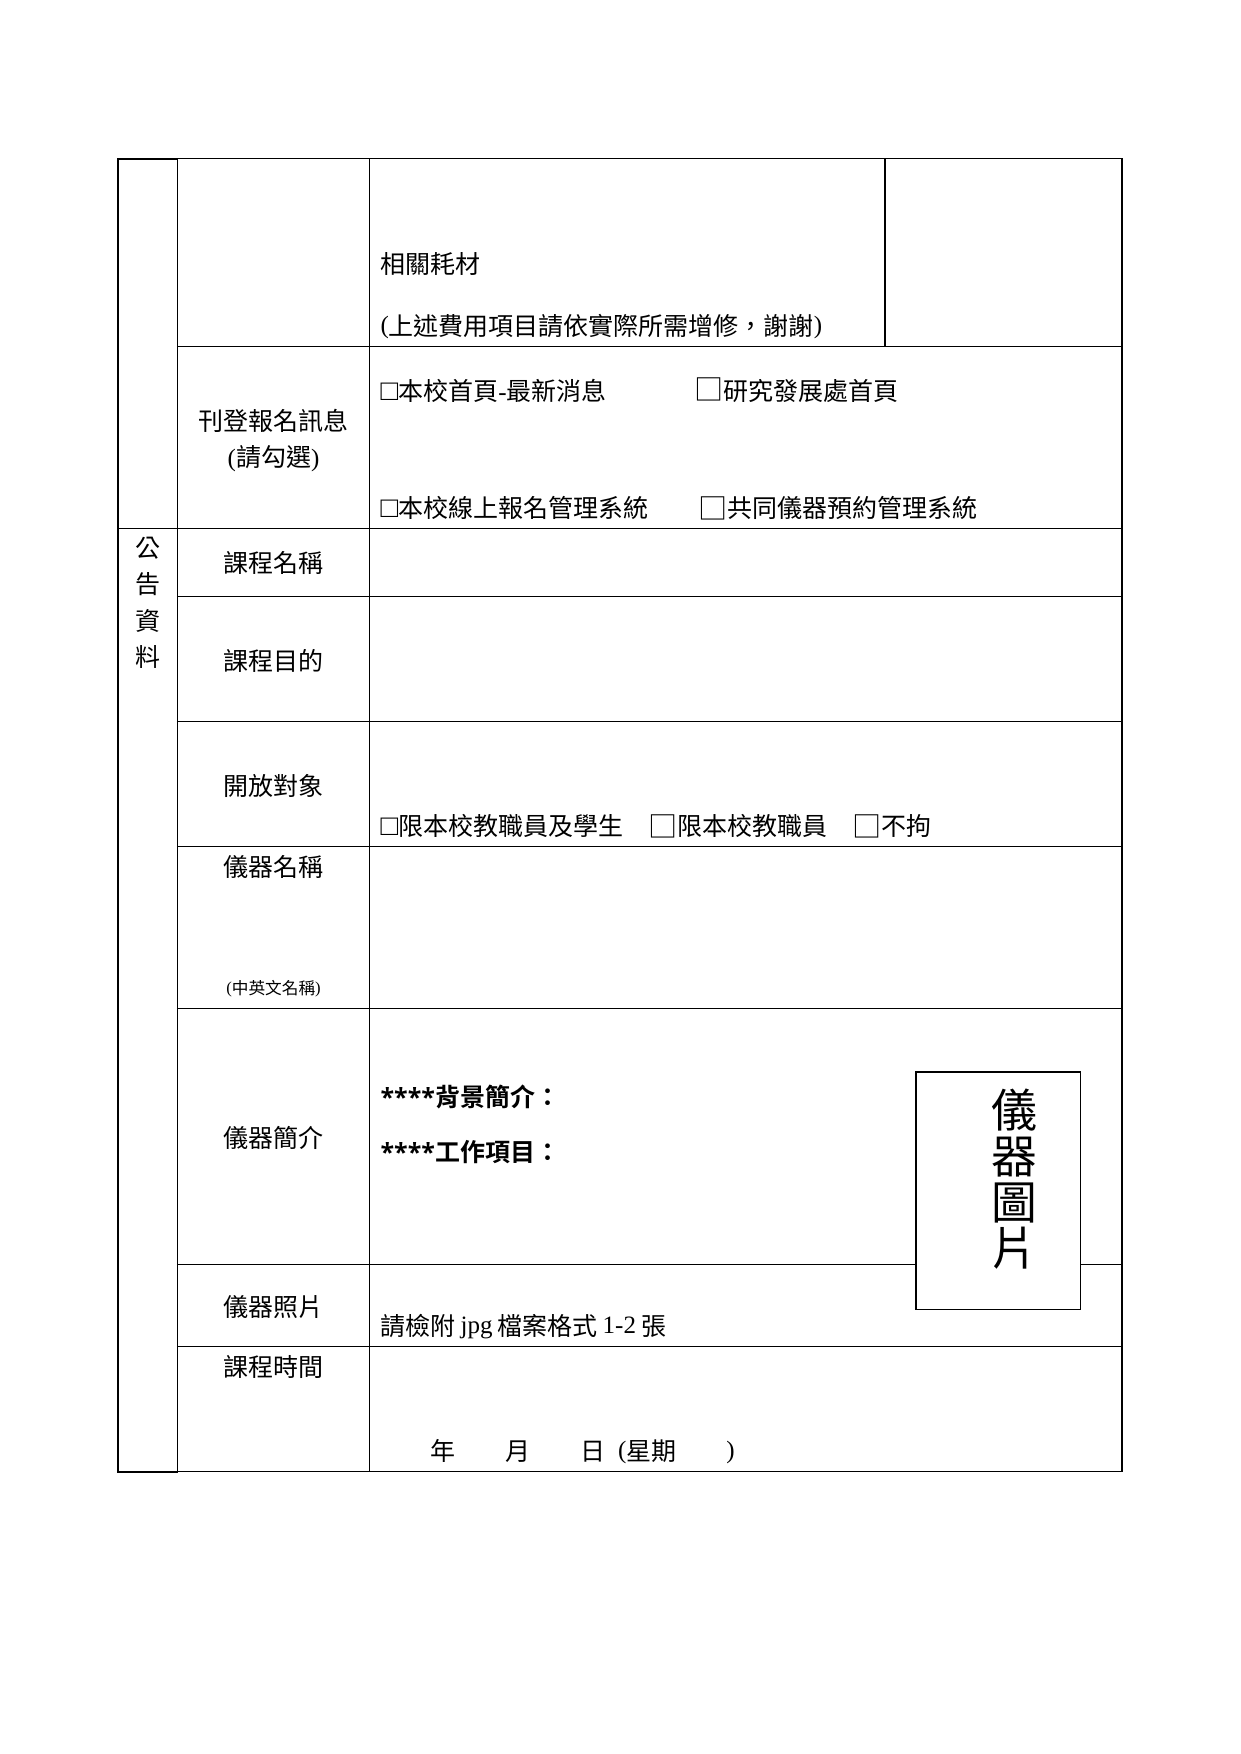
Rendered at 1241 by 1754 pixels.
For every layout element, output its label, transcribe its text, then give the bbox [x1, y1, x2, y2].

table_cell 儀器名稱 (中英文名稱) [178, 847, 369, 1008]
table_cell [370, 597, 1121, 721]
table_cell 年 月 日 (星期 ) [370, 1347, 1121, 1471]
table_cell [370, 847, 1121, 1008]
table_cell ****背景簡介： ****工作項目： [370, 1009, 1121, 1264]
table_cell 開放對象 [178, 722, 369, 846]
table_cell [370, 529, 1121, 596]
table_cell 儀器簡介 [178, 1009, 369, 1264]
table_cell [178, 159, 369, 346]
table_cell 課程時間 [178, 1347, 369, 1471]
table_cell 相關耗材 (上述費用項目請依實際所需增修，謝謝) [370, 159, 884, 346]
table_cell 課程名稱 [178, 529, 369, 596]
table_cell □本校首頁-最新消息 □研究發展處首頁 □本校線上報名管理系統 □共同儀器預約管理系統 [370, 347, 1121, 527]
table_cell [886, 159, 1121, 346]
table_header [119, 160, 177, 527]
table_cell 儀器照片 [178, 1265, 369, 1346]
table_cell □限本校教職員及學生 □限本校教職員 □不拘 [370, 722, 1121, 846]
table_cell 公告資料 [119, 529, 177, 1471]
table_cell 請檢附jpg檔案格式1-2張 [370, 1265, 1121, 1346]
table_cell 刊登報名訊息 (請勾選) [178, 347, 369, 527]
table_cell 課程目的 [178, 597, 369, 721]
